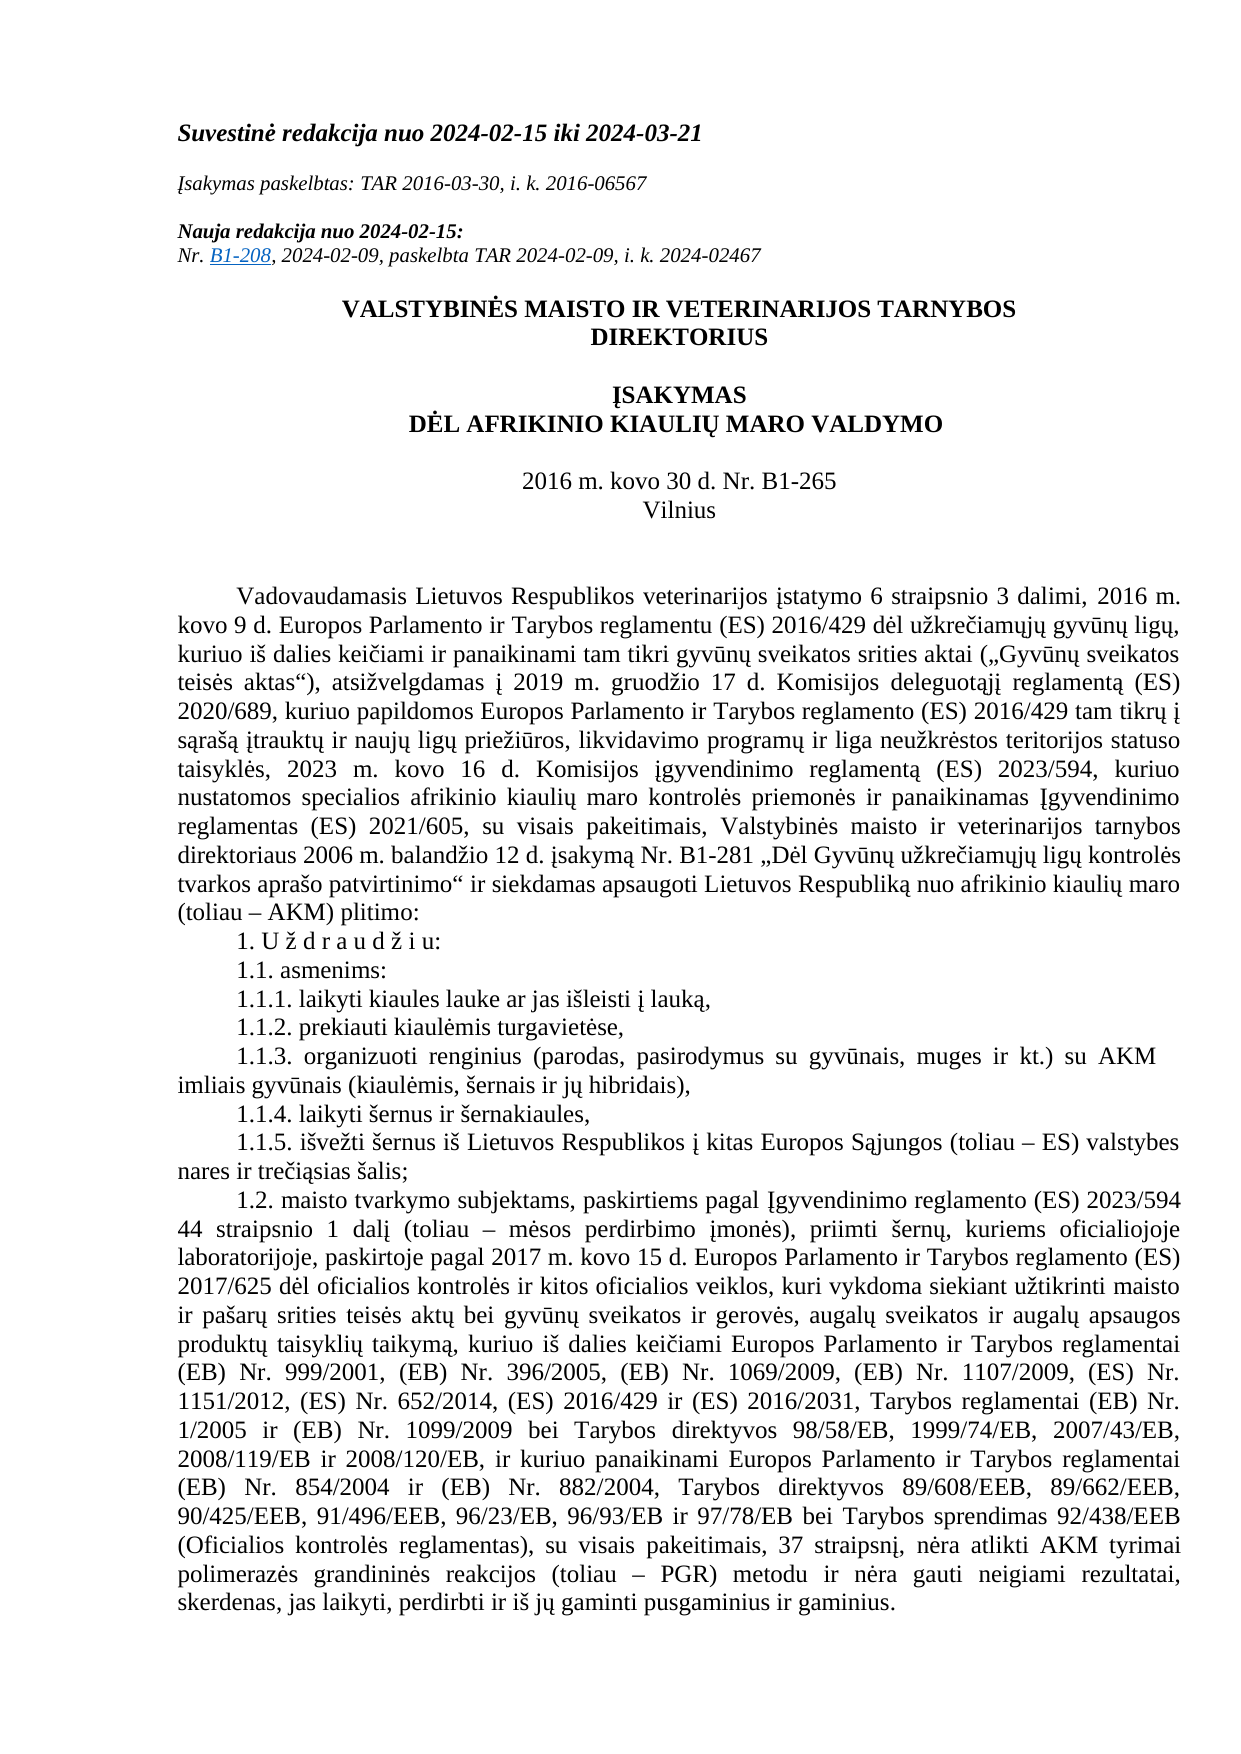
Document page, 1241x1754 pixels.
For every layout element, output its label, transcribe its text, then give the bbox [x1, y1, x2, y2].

text DĖL AFRIKINIO KIAULIŲ MARO VALDYMO [177, 409, 1181, 437]
text 1.1.5. išvežti šernus iš Lietuvos Respublikos į kitas Europos Sąjungos (toliau – ES) valstybes nares ir trečiąsias šalis; [177, 1127, 1181, 1185]
text VALSTYBINĖS MAISTO IR VETERINARIJOS TARNYBOS DIREKTORIUS [177, 294, 1181, 351]
text Įsakymas paskelbtas: TAR 2016-03-30, i. k. 2016-06567 [177, 171, 1181, 195]
text Nauja redakcija nuo 2024-02-15: [177, 219, 1181, 243]
text Vadovaudamasis Lietuvos Respublikos veterinarijos įstatymo 6 straipsnio 3 dalimi, 2016 m. kovo 9 d. Europos Parlamento ir Tarybos reglamentu (ES) 2016/429 dėl užkrečiamųjų gyvūnų ligų, kuriuo iš dalies keičiami ir panaikinami tam tikri gyvūnų sveikatos srities aktai („Gyvūnų sveikatos teisės aktas“), atsižvelgdamas į 2019 m. gruodžio 17 d. Komisijos deleguotąjį reglamentą (ES) 2020/689, kuriuo papildomos Europos Parlamento ir Tarybos reglamento (ES) 2016/429 tam tikrų į sąrašą įtrauktų ir naujų ligų priežiūros, likvidavimo programų ir liga neužkrėstos teritorijos statuso taisyklės, 2023 m. kovo 16 d. Komisijos įgyvendinimo reglamentą (ES) 2023/594, kuriuo nustatomos specialios afrikinio kiaulių maro kontrolės priemonės ir panaikinamas Įgyvendinimo reglamentas (ES) 2021/605, su visais pakeitimais, Valstybinės maisto ir veterinarijos tarnybos direktoriaus 2006 m. balandžio 12 d. įsakymą Nr. B1-281 „Dėl Gyvūnų užkrečiamųjų ligų kontrolės tvarkos aprašo patvirtinimo“ ir siekdamas apsaugoti Lietuvos Respubliką nuo afrikinio kiaulių maro (toliau – AKM) plitimo: [177, 581, 1181, 926]
text Vilnius [177, 495, 1181, 524]
text 1.1.3. organizuoti renginius (parodas, pasirodymus su gyvūnais, muges ir kt.) su AKM imliais gyvūnais (kiaulėmis, šernais ir jų hibridais), [177, 1041, 1158, 1099]
text 1.2. maisto tvarkymo subjektams, paskirtiems pagal Įgyvendinimo reglamento (ES) 2023/594 44 straipsnio 1 dalį (toliau – mėsos perdirbimo įmonės), priimti šernų, kuriems oficialiojoje laboratorijoje, paskirtoje pagal 2017 m. kovo 15 d. Europos Parlamento ir Tarybos reglamento (ES) 2017/625 dėl oficialios kontrolės ir kitos oficialios veiklos, kuri vykdoma siekiant užtikrinti maisto ir pašarų srities teisės aktų bei gyvūnų sveikatos ir gerovės, augalų sveikatos ir augalų apsaugos produktų taisyklių taikymą, kuriuo iš dalies keičiami Europos Parlamento ir Tarybos reglamentai (EB) Nr. 999/2001, (EB) Nr. 396/2005, (EB) Nr. 1069/2009, (EB) Nr. 1107/2009, (ES) Nr. 1151/2012, (ES) Nr. 652/2014, (ES) 2016/429 ir (ES) 2016/2031, Tarybos reglamentai (EB) Nr. 1/2005 ir (EB) Nr. 1099/2009 bei Tarybos direktyvos 98/58/EB, 1999/74/EB, 2007/43/EB, 2008/119/EB ir 2008/120/EB, ir kuriuo panaikinami Europos Parlamento ir Tarybos reglamentai (EB) Nr. 854/2004 ir (EB) Nr. 882/2004, Tarybos direktyvos 89/608/EEB, 89/662/EEB, 90/425/EEB, 91/496/EEB, 96/23/EB, 96/93/EB ir 97/78/EB bei Tarybos sprendimas 92/438/EEB (Oficialios kontrolės reglamentas), su visais pakeitimais, 37 straipsnį, nėra atlikti AKM tyrimai polimerazės grandininės reakcijos (toliau – PGR) metodu ir nėra gauti neigiami rezultatai, skerdenas, jas laikyti, perdirbti ir iš jų gaminti pusgaminius ir gaminius. [177, 1185, 1181, 1616]
text Suvestinė redakcija nuo 2024-02-15 iki 2024-03-21 [177, 118, 1181, 147]
text 1.1.4. laikyti šernus ir šernakiaules, [177, 1099, 1181, 1127]
text 1.1. asmenims: [177, 955, 1158, 984]
text ĮSAKYMAS [177, 380, 1181, 409]
text 1. U ž d r a u d ž i u: [177, 926, 1158, 955]
text 2016 m. kovo 30 d. Nr. B1-265 [177, 466, 1181, 495]
text 1.1.2. prekiauti kiaulėmis turgavietėse, [177, 1012, 1158, 1041]
text Nr. B1-208, 2024-02-09, paskelbta TAR 2024-02-09, i. k. 2024-02467 [177, 243, 1181, 267]
text 1.1.1. laikyti kiaules lauke ar jas išleisti į lauką, [177, 984, 1158, 1012]
